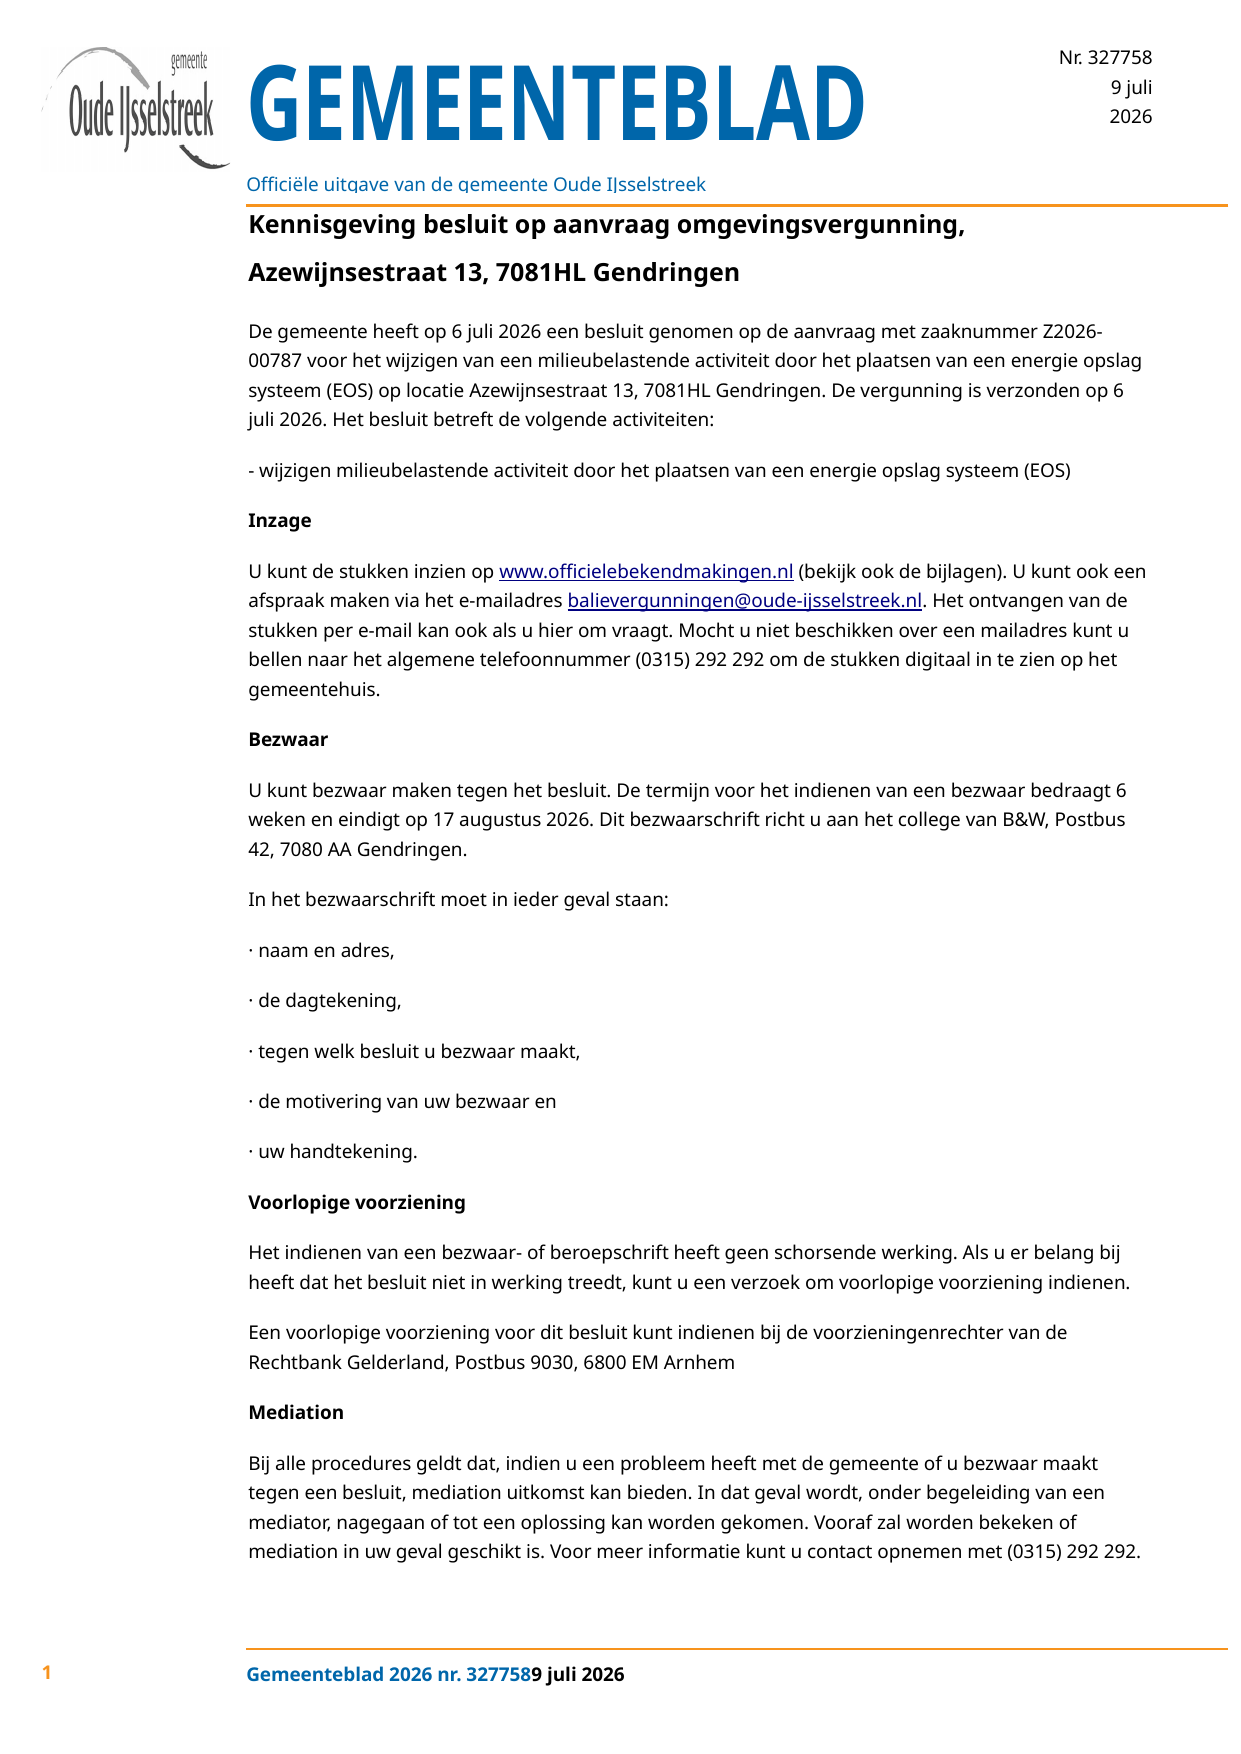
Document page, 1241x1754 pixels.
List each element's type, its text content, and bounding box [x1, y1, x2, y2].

text · de motivering van uw bezwaar en [248, 1088, 1152, 1114]
text In het bezwaarschrift moet in ieder geval staan: [248, 887, 1152, 912]
text U kunt de stukken inzien op www.officielebekendmakingen.nl (bekijk ook de bijlagen). U kunt ook een afspraak maken via het e-mailadres balievergunningen@oude-ijsselstreek.nl. Het ontvangen van de stukken per e-mail kan ook als u hier om vraagt. Mocht u niet beschikken over een mailadres kunt u bellen naar het algemene telefoonnummer (0315) 292 292 om de stukken digitaal in te zien op het gemeentehuis. [248, 558, 1152, 702]
text · uw handtekening. [248, 1139, 1152, 1164]
text · tegen welk besluit u bezwaar maakt, [248, 1038, 1152, 1064]
text · de dagtekening, [248, 987, 1152, 1013]
picture [41, 47, 231, 172]
text - wijzigen milieubelastende activiteit door het plaatsen van een energie opslag systeem (EOS) [248, 457, 1152, 483]
text Het indienen van een bezwaar- of beroepschrift heeft geen schorsende werking. Als u er belang bij heeft dat het besluit niet in werking treedt, kunt u een verzoek om voorlopige voorziening indienen. [248, 1239, 1152, 1295]
text Een voorlopige voorziening voor dit besluit kunt indienen bij de voorzieningenrechter van de Rechtbank Gelderland, Postbus 9030, 6800 EM Arnhem [248, 1319, 1152, 1375]
text Mediation [248, 1399, 1152, 1425]
text · naam en adres, [248, 937, 1152, 963]
text Kennisgeving besluit op aanvraag omgevingsvergunning, Azewijnsestraat 13, 7081HL Gendringen [248, 207, 1152, 288]
text Voorlopige voorziening [248, 1189, 1152, 1215]
text Inzage [248, 507, 1152, 533]
text Bij alle procedures geldt dat, indien u een probleem heeft met de gemeente of u bezwaar maakt tegen een besluit, mediation uitkomst kan bieden. In dat geval wordt, onder begeleiding van een mediator, nagegaan of tot een oplossing kan worden gekomen. Vooraf zal worden bekeken of mediation in uw geval geschikt is. Voor meer informatie kunt u contact opnemen met (0315) 292 292. [248, 1450, 1152, 1564]
text U kunt bezwaar maken tegen het besluit. De termijn voor het indienen van een bezwaar bedraagt 6 weken en eindigt op 17 augustus 2026. Dit bezwaarschrift richt u aan het college van B&W, Postbus 42, 7080 AA Gendringen. [248, 777, 1152, 862]
text Bezwaar [248, 727, 1152, 752]
text De gemeente heeft op 6 juli 2026 een besluit genomen op de aanvraag met zaaknummer Z2026-00787 voor het wijzigen van een milieubelastende activiteit door het plaatsen van een energie opslag systeem (EOS) op locatie Azewijnsestraat 13, 7081HL Gendringen. De vergunning is verzonden op 6 juli 2026. Het besluit betreft de volgende activiteiten: [248, 318, 1152, 432]
